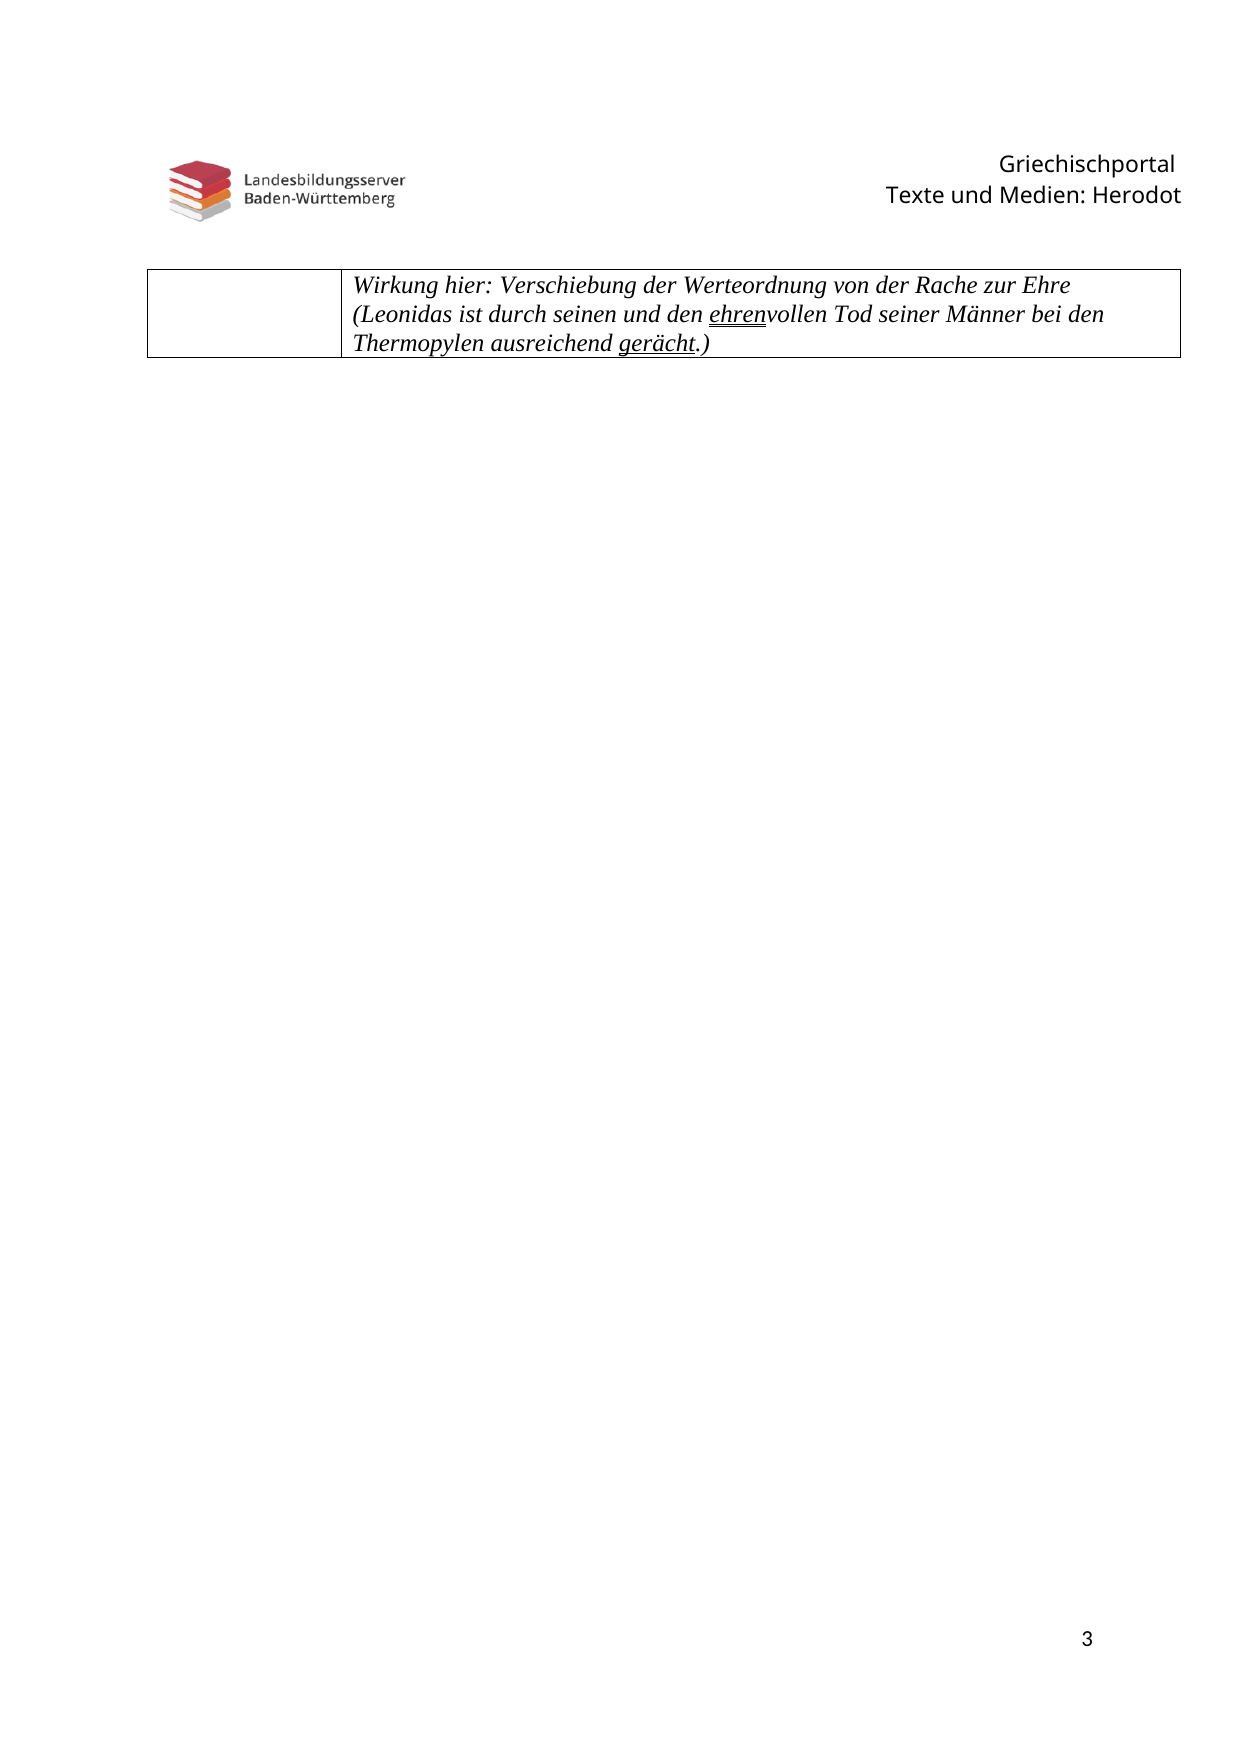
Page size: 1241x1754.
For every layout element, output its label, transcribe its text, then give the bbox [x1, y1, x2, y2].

table_cell Wirkung hier: Verschiebung der Werteordnung von der Rache zur Ehre (Leonidas ist durch seinen und den ehrenvollen Tod seiner Männer bei den Thermopylen ausreichend gerächt.) [342, 270, 1180, 357]
table_cell [148, 270, 341, 357]
